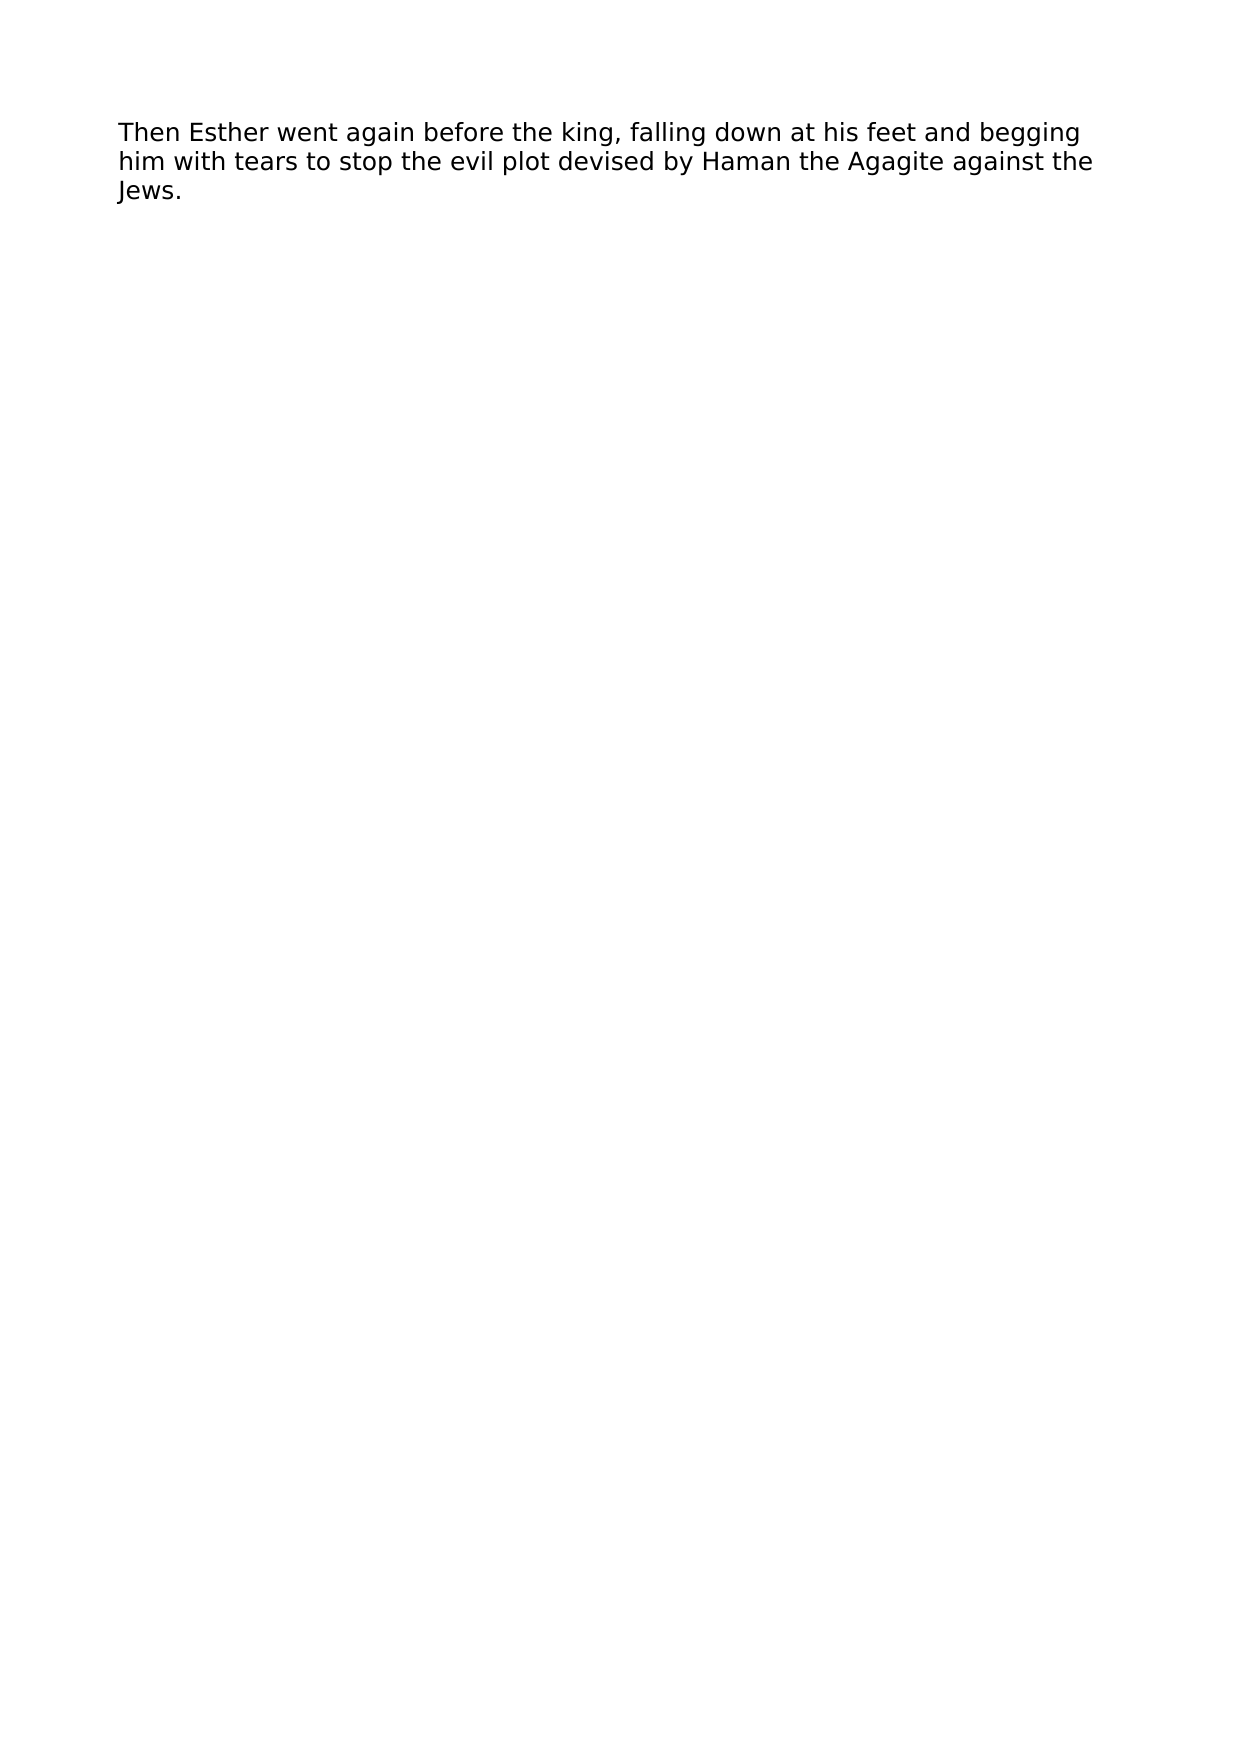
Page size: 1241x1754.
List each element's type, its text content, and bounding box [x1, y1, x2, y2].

text Then Esther went again before the king, falling down at his feet and begging him with tears to stop the evil plot devised by Haman the Agagite against the Jews. [118, 118, 1122, 206]
